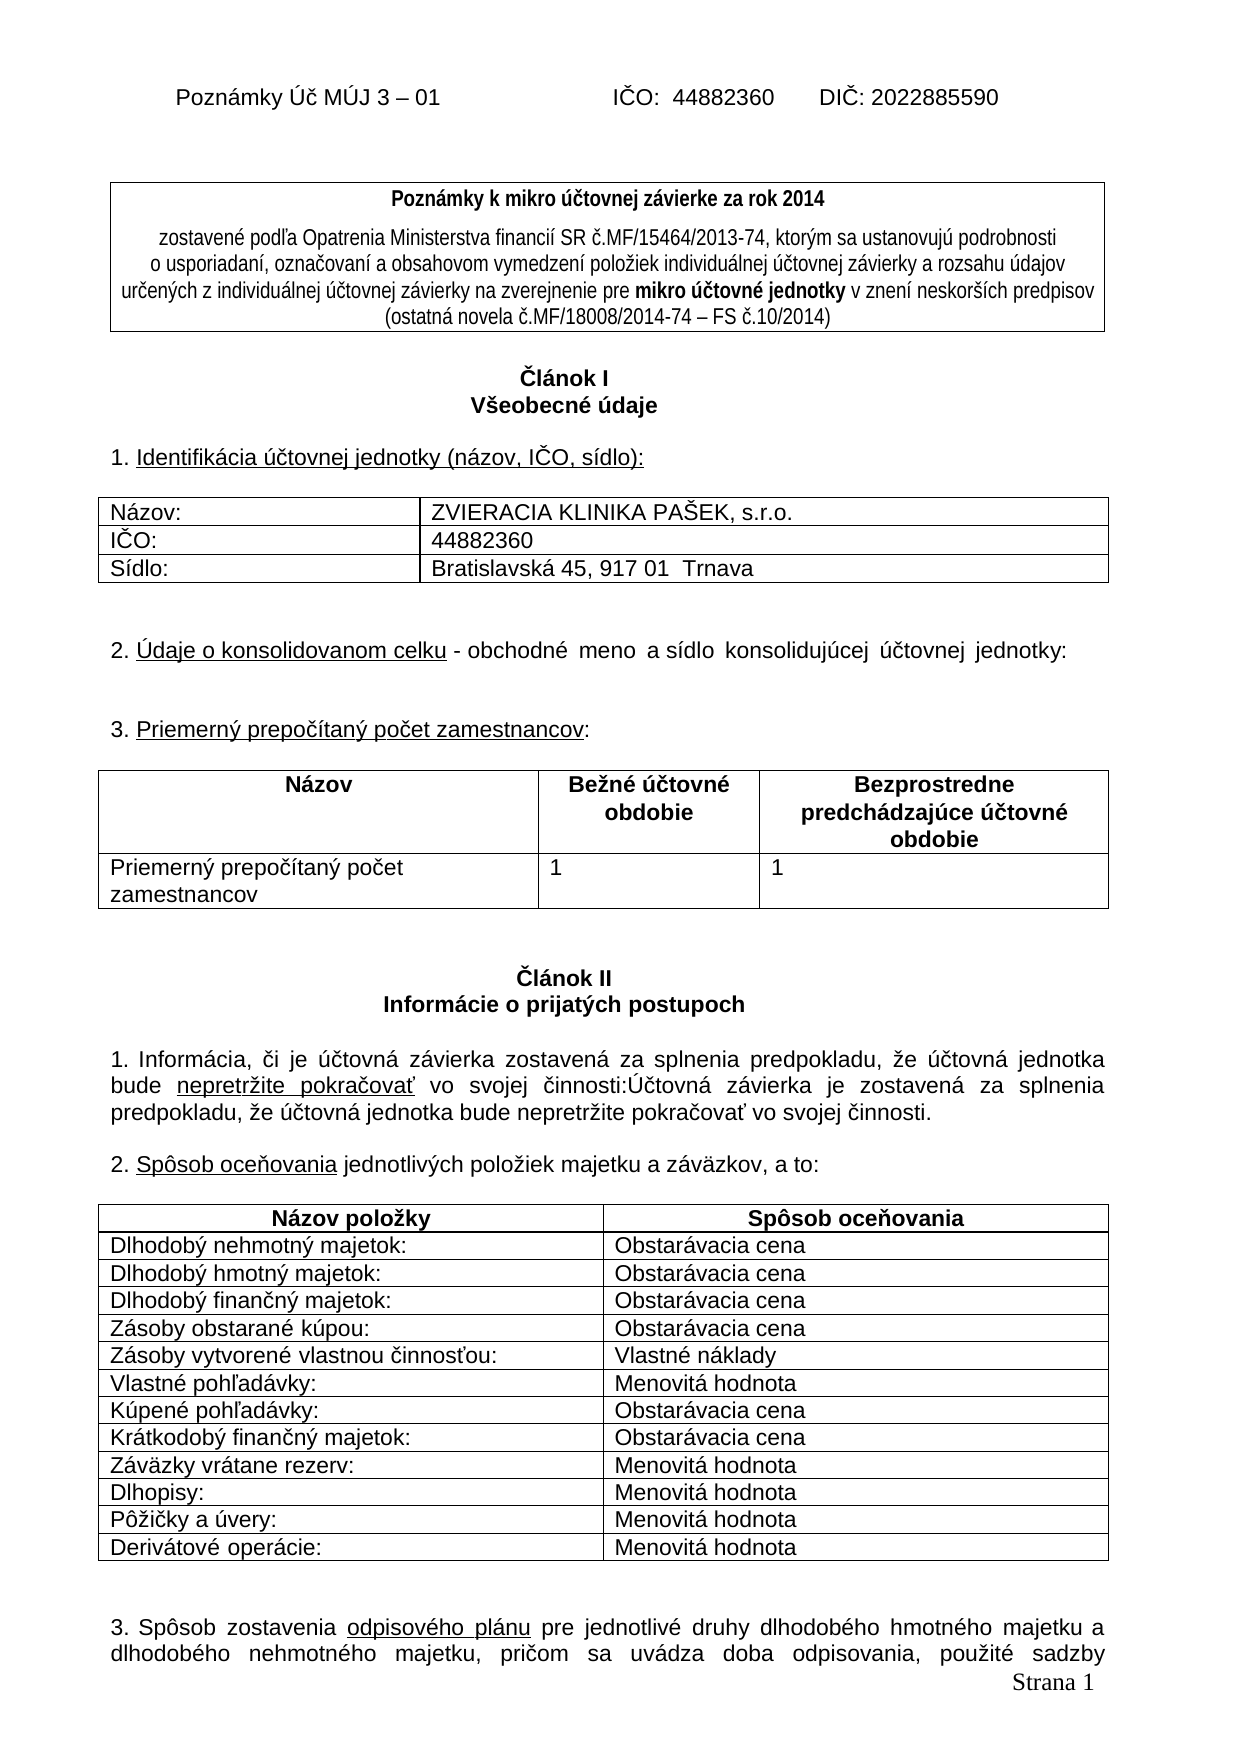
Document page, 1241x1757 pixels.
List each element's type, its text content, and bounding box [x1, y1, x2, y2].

text Informácie o prijatých postupoch [110, 991, 1018, 1018]
text 3. Priemerný prepočítaný počet zamestnancov: [110, 716, 1105, 743]
table_cell Sídlo: [99, 555, 419, 582]
text zostavené podľa Opatrenia Ministerstva financií SR č.MF/15464/2013-74, ktorým sa ustanovujú podrobnosti o usporiadaní, označovaní a obsahovom vymedzení položiek individuálnej účtovnej závierky a rozsahu údajov určených z individuálnej účtovnej závierky na zverejnenie pre mikro účtovné jednotky v znení neskorších predpisov [111, 221, 1104, 300]
table_cell Krátkodobý finančný majetok: [99, 1424, 603, 1451]
table_cell Menovitá hodnota [604, 1479, 1108, 1505]
table_header Bezprostredne predchádzajúce účtovné obdobie [760, 771, 1108, 852]
text Poznámky k mikro účtovnej závierke za rok 2014 [111, 183, 1104, 211]
table_cell Kúpené pohľadávky: [99, 1397, 603, 1423]
table_cell Vlastné pohľadávky: [99, 1370, 603, 1396]
table_cell Obstarávacia cena [604, 1315, 1108, 1341]
table_cell Menovitá hodnota [604, 1452, 1108, 1478]
table_header Bežné účtovné obdobie [539, 771, 759, 852]
table_cell IČO: [99, 526, 419, 553]
table_cell Bratislavská 45, 917 01 Trnava [421, 555, 1108, 582]
text 2. Údaje o konsolidovanom celku - obchodné meno a sídlo konsolidujúcej účtovnej jednotky: [110, 637, 1105, 663]
table_header Názov položky [99, 1205, 603, 1231]
table_cell 1 [760, 854, 1108, 908]
table_cell 1 [539, 854, 759, 908]
table_cell Derivátové operácie: [99, 1534, 603, 1560]
table_cell Menovitá hodnota [604, 1506, 1108, 1533]
subtitle Článok I [110, 365, 1018, 392]
table_cell Obstarávacia cena [604, 1233, 1108, 1259]
text 3. Spôsob zostavenia odpisového plánu pre jednotlivé druhy dlhodobého hmotného majetku a dlhodobého nehmotného majetku, pričom sa uvádza doba odpisovania, použité sadzby [110, 1614, 1105, 1667]
text 1. Identifikácia účtovnej jednotky (názov, IČO, sídlo): [110, 444, 1105, 470]
table_header Názov [99, 771, 538, 852]
table_cell Obstarávacia cena [604, 1397, 1108, 1423]
table_cell Zásoby obstarané kúpou: [99, 1315, 603, 1341]
table_cell Vlastné náklady [604, 1342, 1108, 1368]
table_cell Menovitá hodnota [604, 1370, 1108, 1396]
table_cell Obstarávacia cena [604, 1287, 1108, 1314]
table_cell Obstarávacia cena [604, 1424, 1108, 1451]
text Všeobecné údaje [110, 392, 1017, 418]
table_cell Obstarávacia cena [604, 1260, 1108, 1286]
table_cell Menovitá hodnota [604, 1534, 1108, 1560]
table_cell Zásoby vytvorené vlastnou činnosťou: [99, 1342, 603, 1368]
subtitle Článok II [110, 965, 1017, 991]
table_header ZVIERACIA KLINIKA PAŠEK, s.r.o. [421, 498, 1108, 525]
table_cell Dlhodobý nehmotný majetok: [99, 1233, 603, 1259]
table_cell Dlhodobý hmotný majetok: [99, 1260, 603, 1286]
table_header Názov: [99, 498, 419, 525]
text 1. Informácia, či je účtovná závierka zostavená za splnenia predpokladu, že účtovná jednotka bude nepretržite pokračovať vo svojej činnosti:Účtovná závierka je zostavená za splnenia predpokladu, že účtovná jednotka bude nepretržite pokračovať vo svojej činnosti. [110, 1046, 1105, 1125]
table_cell Dlhopisy: [99, 1479, 603, 1505]
table_cell Záväzky vrátane rezerv: [99, 1452, 603, 1478]
table_cell Pôžičky a úvery: [99, 1506, 603, 1533]
table_cell Dlhodobý finančný majetok: [99, 1287, 603, 1314]
table_header Spôsob oceňovania [604, 1205, 1108, 1231]
text (ostatná novela č.MF/18008/2014-74 – FS č.10/2014) [111, 300, 1104, 331]
text 2. Spôsob oceňovania jednotlivých položiek majetku a záväzkov, a to: [110, 1151, 1105, 1178]
table_cell Priemerný prepočítaný počet zamestnancov [99, 854, 538, 908]
table_cell 44882360 [421, 526, 1108, 553]
